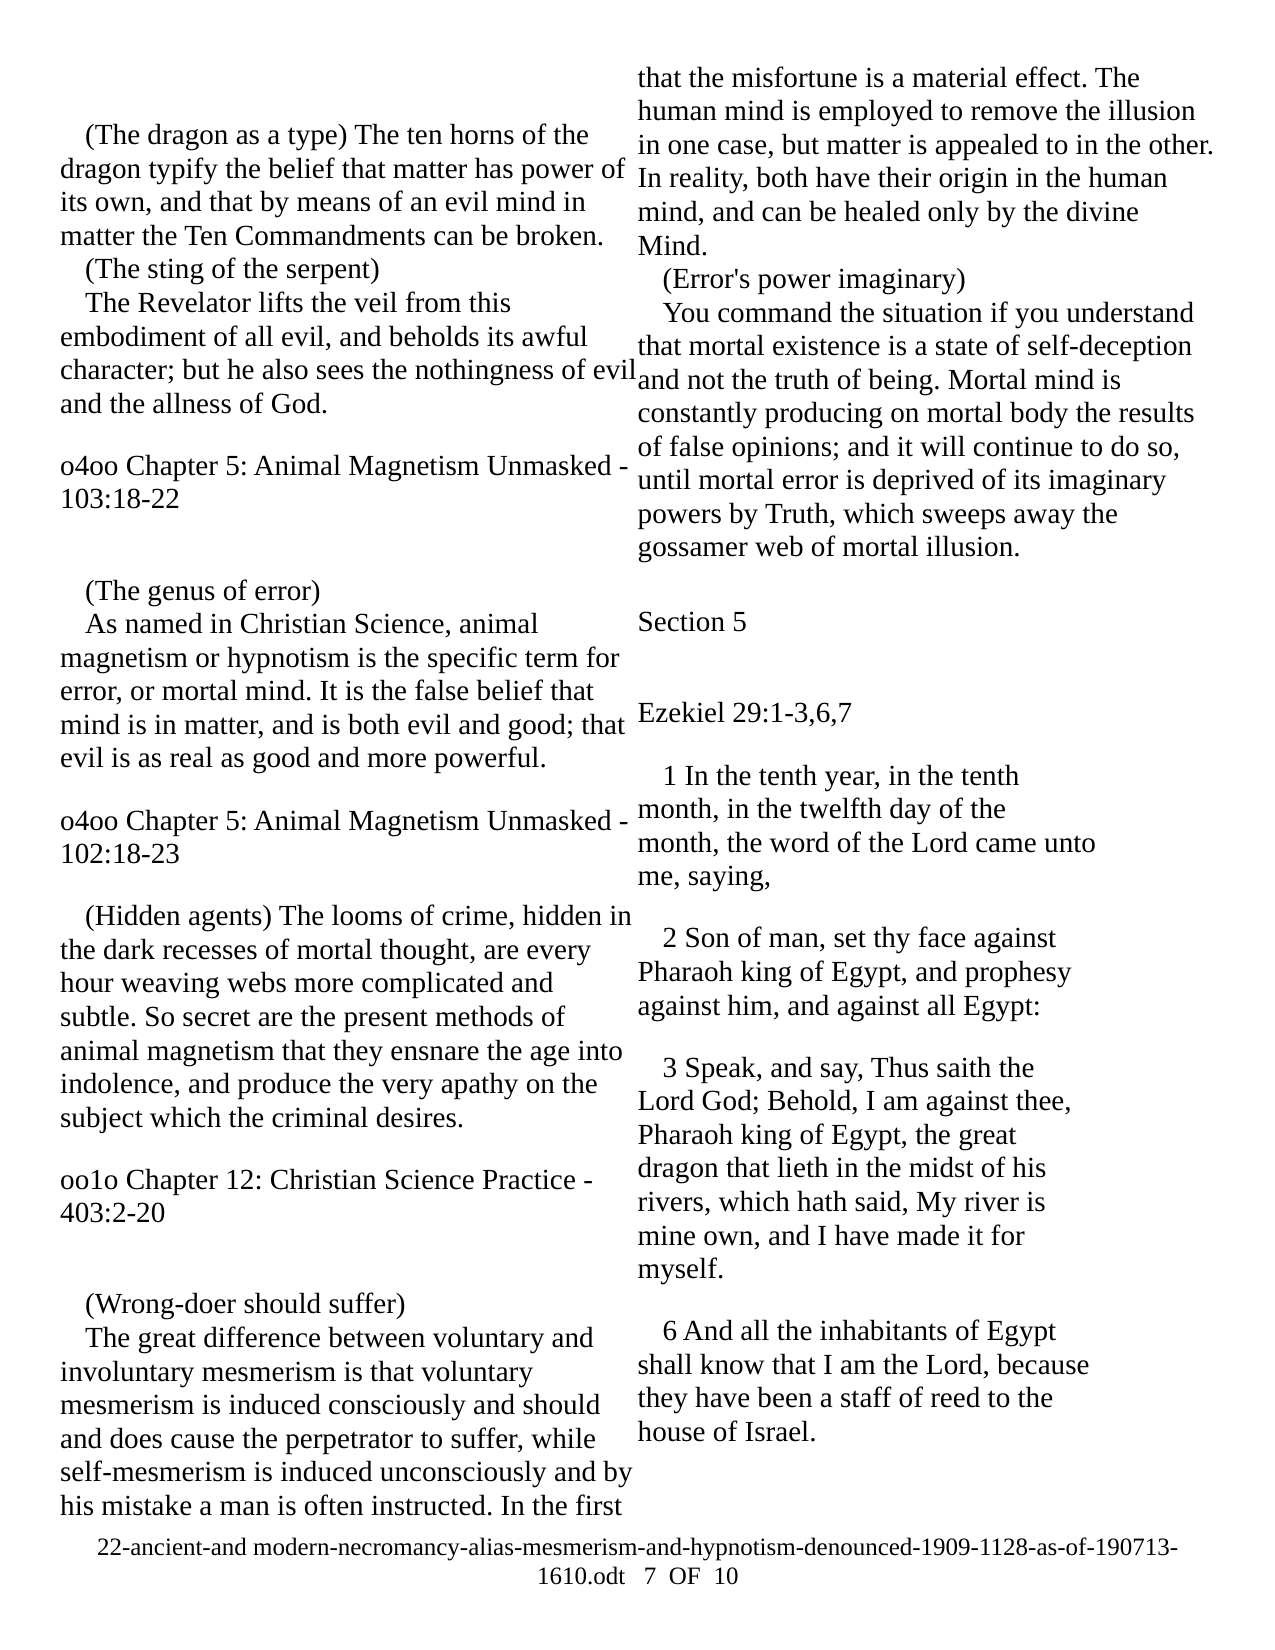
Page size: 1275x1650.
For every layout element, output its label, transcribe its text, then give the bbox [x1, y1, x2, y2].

text Daniel 7:15,16,19,23-27 15 I Daniel was grieved in my spirit in the midst of my body, and the visions of my head troubled me. 16 I came near unto one of them that stood by, and asked him the truth of all this. So he told me, and made me know the interpretation of the things. 19 Then I would know the truth of the fourth beast, which was diverse from all the others, exceeding dreadful, whose teeth were of iron, and his nails of brass; which devoured, brake in pieces, and stamped the residue with his feet; 23 Thus he said, The fourth beast shall be the fourth kingdom upon earth, which shall be diverse from all kingdoms, and shall devour the whole earth, and shall tread it down, and break it in pieces. 24 And the ten horns out of this kingdom are ten kings that shall arise: and another shall rise after them; and he shall be diverse from the first, and he shall subdue three kings. 25 And he shall speak great words against the most High, and shall wear out the saints of the most High, and think to change times and laws: and they shall be given into his hand until a time and times and the dividing of time. 26 But the judgment shall sit, and they shall take away his dominion, to consume and to destroy it unto the end. 27 And the kingdom and dominion, and the greatness of the kingdom under the whole heaven, shall be given to the people of the saints of the most High, whose kingdom is an everlasting kingdom, and all dominions shall serve and obey him. *** Revelation 17:12-14 12 And the ten horns which thou sawest are ten kings, which have received no kingdom as yet; but receive power as kings one hour with the beast. 13 These have one mind, and shall give their power and strength unto the beast. 14 These shall make war with the Lamb, and the Lamb shall overcome them: for he is Lord of lords, and King of kings: and they that are with him are called, and chosen, and faithful. ooo1 Chapter 16: The Apocalypse - 563:11-18 (The dragon as a type) The ten horns of the dragon typify the belief that matter has power of its own, and that by means of an evil mind in matter the Ten Commandments can be broken. (The sting of the serpent) The Revelator lifts the veil from this embodiment of all evil, and beholds its awful character; but he also sees the nothingness of evil and the allness of God. o4oo Chapter 5: Animal Magnetism Unmasked - 103:18-22 (The genus of error) As named in Christian Science, animal magnetism or hypnotism is the specific term for error, or mortal mind. It is the false belief that mind is in matter, and is both evil and good; that evil is as real as good and more powerful. o4oo Chapter 5: Animal Magnetism Unmasked - 102:18-23 (Hidden agents) The looms of crime, hidden in the dark recesses of mortal thought, are every hour weaving webs more complicated and subtle. So secret are the present methods of animal magnetism that they ensnare the age into indolence, and produce the very apathy on the subject which the criminal desires. oo1o Chapter 12: Christian Science Practice - 403:2-20 (Wrong-doer should suffer) The great difference between voluntary and involuntary mesmerism is that voluntary mesmerism is induced consciously and should and does cause the perpetrator to suffer, while self-mesmerism is induced unconsciously and by his mistake a man is often instructed. In the first instance it is understood that the difficulty is a mental illusion, while in the second it is believed that the misfortune is a material effect. The human mind is employed to remove the illusion in one case, but matter is appealed to in the other. In reality, both have their origin in the human mind, and can be healed only by the divine Mind. (Error's power imaginary) You command the situation if you understand that mortal existence is a state of self-deception and not the truth of being. Mortal mind is constantly producing on mortal body the results of false opinions; and it will continue to do so, until mortal error is deprived of its imaginary powers by Truth, which sweeps away the gossamer web of mortal illusion. [60, 60, 1215, 1503]
text Section 5 [637, 604, 1215, 638]
text Ezekiel 29:1-3,6,7 1 In the tenth year, in the tenth month, in the twelfth day of the month, the word of the Lord came unto me, saying, 2 Son of man, set thy face against Pharaoh king of Egypt, and prophesy against him, and against all Egypt: 3 Speak, and say, Thus saith the Lord God; Behold, I am against thee, Pharaoh king of Egypt, the great dragon that lieth in the midst of his rivers, which hath said, My river is mine own, and I have made it for myself. 6 And all the inhabitants of Egypt shall know that I am the Lord, because they have been a staff of reed to the house of Israel. 7 When they took hold of thee by thy hand, thou didst break, and rend all their shoulder: and when they leaned upon thee, thou brakest, and madest all their loins to be at a stand. *** John 16:7,8,14 7 Nevertheless I tell you the truth; It is expedient for you that I go away: for if I go not away, the Comforter will not come unto you; but if I depart, I will send him unto you. 8 And when he is come, he will reprove the world of sin, and of righteousness, and of judgment: 14 He shall glorify me: for he shall receive of mine, and shall shew it unto you. oo3o Chapter 10: Science of Being - 273:10 (Science versus sense) Divine Science reverses the false testimony of the material senses, and thus tears away the foundations of error. Hence the enmity between Science and the senses, and the impossibility of attaining perfect understanding till the errors of sense are eliminated. oo3o Chapter 10: Science of Being - 275:25-32 (The divine completeness) Our material human theories are destitute of Science. The true understanding of God is spiritual. It robs the grave of victory. It destroys the false evidence that misleads thought and points to other gods, or other so-called powers, such as matter, disease, sin, and death, superior or contrary to the one Spirit. Truth, spiritually discerned, is scientifically understood. It casts out error and heals the sick. oo3o Chapter 10: Science of Being - 279:16 (Spiritual tangibility) In proportion as the belief disappears that life and intelligence are in or of matter, the immortal facts of being are seen, and their only idea or intelligence is in God. Spirit is reached only through the understanding and demonstration of eternal Life and Truth and Love. oo1o Chapter 12: Christian Science Practice - 400:4 (Confirmation in a parable) Mortal mind is "the strong man," which must be held in subjection before its influence upon health and morals can be removed. This error conquered, we can despoil "the strong man" of his goods, - namely, of sin and disease. oo3o Chapter 10: Science of Being - 286:1-6 (Salvation is through reform) To seek Truth through belief in a human doctrine is not to understand the infinite. We must not seek the immutable and immortal through the finite, mutable, and mortal, and so depend upon belief instead of demonstration, for this is fatal to a knowledge of Science. [637, 667, 1215, 1476]
